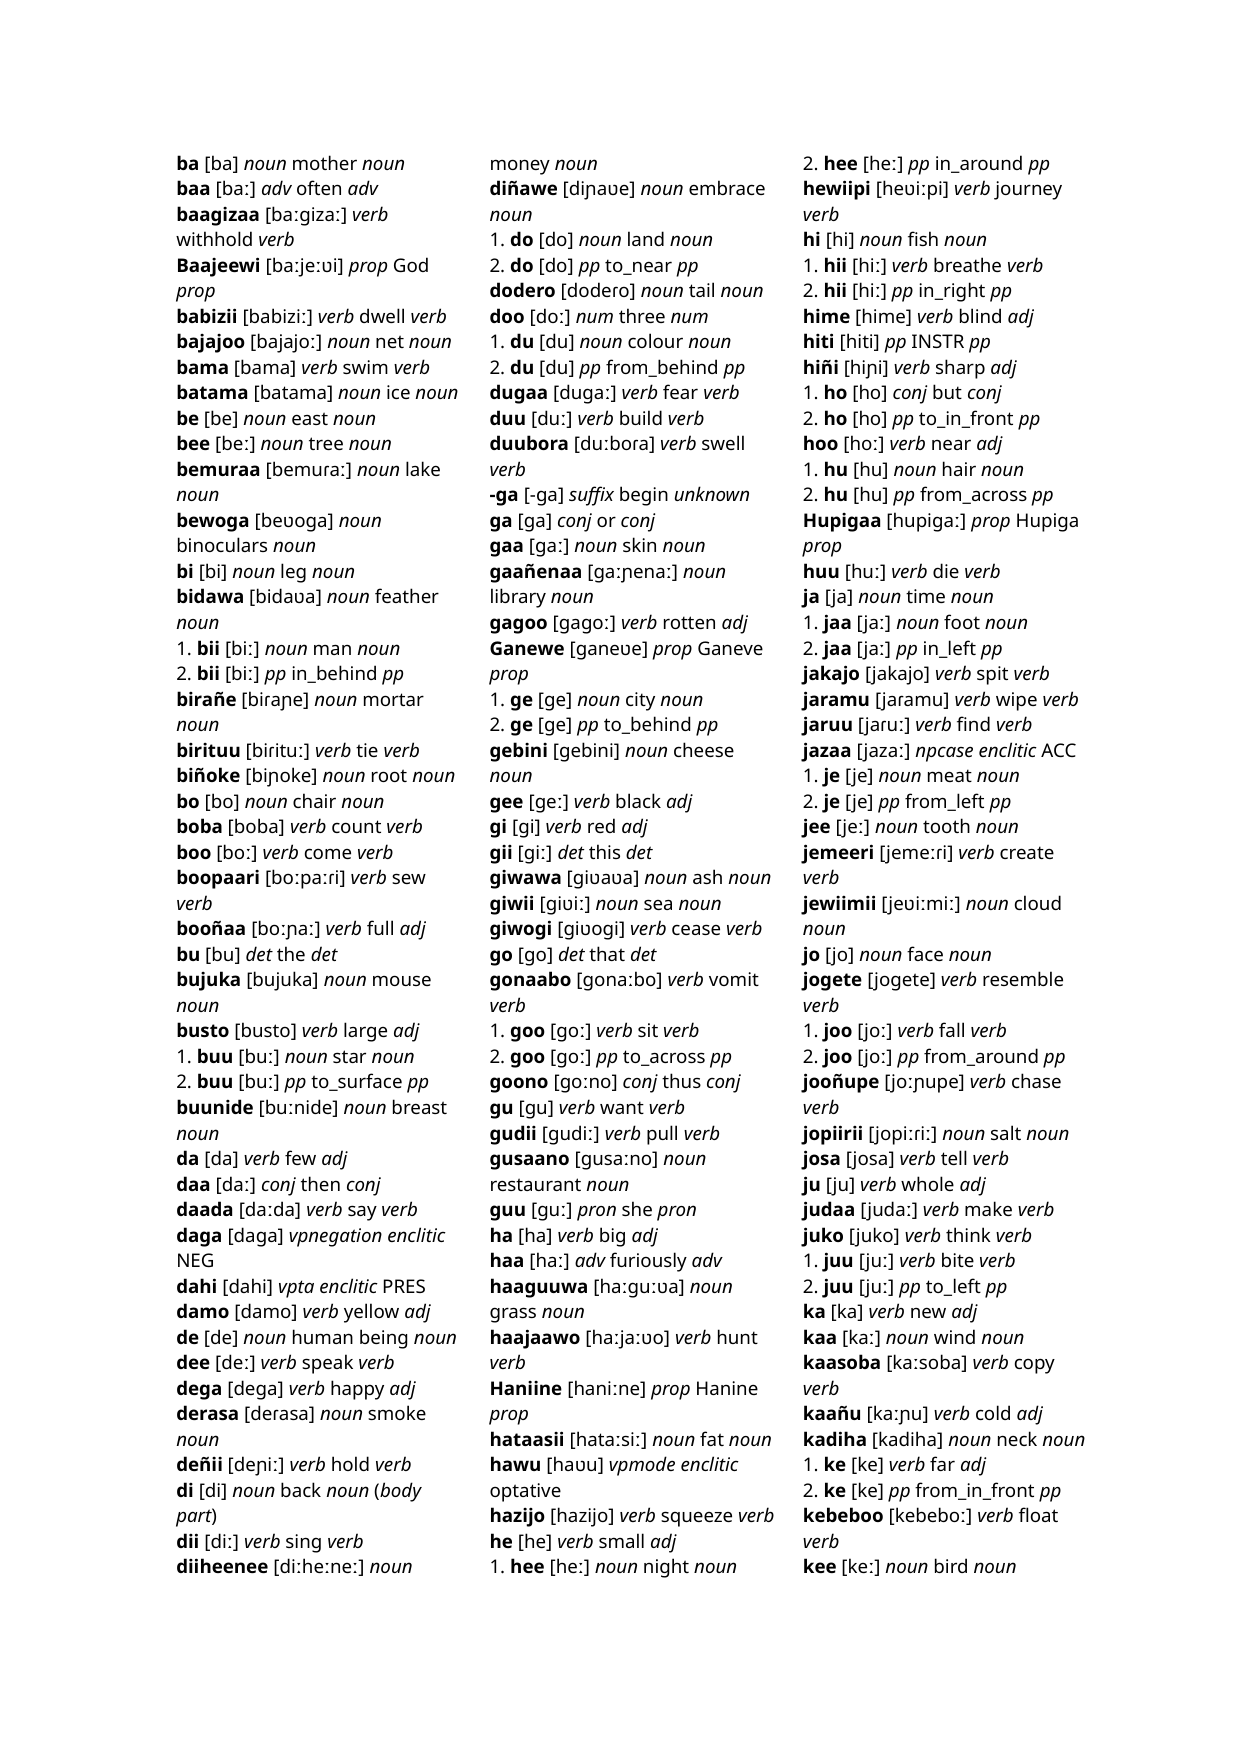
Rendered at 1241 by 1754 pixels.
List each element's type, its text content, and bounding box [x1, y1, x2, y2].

text 2. ke [ke] pp from_in_front pp [803, 1477, 1090, 1503]
text 2. hii [hiː] pp in_right pp [803, 278, 1090, 303]
text buunide [buːnide] noun breast noun [176, 1094, 463, 1145]
text -ga [-ɡa] suffix begin unknown [489, 482, 777, 507]
text hiti [hiti] pp INSTR pp [803, 329, 1090, 354]
text he [he] verb small adj [489, 1528, 777, 1554]
text 1. joo [joː] verb fall verb [803, 1018, 1090, 1043]
text hataasii [hataːsiː] noun fat noun [489, 1426, 777, 1452]
text derasa [deɾasa] noun smoke noun [176, 1401, 463, 1452]
text birañe [biɾaɲe] noun mortar noun [176, 686, 463, 737]
text baagizaa [baːɡizaː] verb withhold verb [176, 201, 463, 252]
text ga [ɡa] conj or conj [489, 507, 777, 533]
text 1. hee [heː] noun night noun [489, 1554, 777, 1579]
text Haniine [haniːne] prop Hanine prop [489, 1375, 777, 1426]
text 1. hu [hu] noun hair noun [803, 456, 1090, 482]
text judaa [judaː] verb make verb [803, 1196, 1090, 1222]
text 2. goo [ɡoː] pp to_across pp [489, 1043, 777, 1069]
text duubora [duːboɾa] verb swell verb [489, 431, 777, 482]
text gii [ɡiː] det this det [489, 839, 777, 864]
text kee [keː] noun bird noun [803, 1554, 1090, 1579]
text bo [bo] noun chair noun [176, 788, 463, 813]
text bemuraa [bemuɾaː] noun lake noun [176, 456, 463, 507]
text hime [hime] verb blind adj [803, 303, 1090, 329]
text jo [jo] noun face noun [803, 941, 1090, 967]
text 1. ho [ho] conj but conj [803, 380, 1090, 405]
text ju [ju] verb whole adj [803, 1171, 1090, 1196]
text 2. jaa [jaː] pp in_left pp [803, 635, 1090, 660]
text jogete [joɡete] verb resemble verb [803, 967, 1090, 1018]
text bee [beː] noun tree noun [176, 431, 463, 456]
text dahi [dahi] vpta enclitic PRES [176, 1273, 463, 1298]
text 1. hii [hiː] verb breathe verb [803, 252, 1090, 278]
text money noun [489, 150, 777, 176]
text 2. ge [ɡe] pp to_behind pp [489, 711, 777, 737]
text 1. buu [buː] noun star noun [176, 1043, 463, 1069]
text haajaawo [haːjaːʋo] verb hunt verb [489, 1324, 777, 1375]
text bajajoo [bajajoː] noun net noun [176, 329, 463, 354]
text batama [batama] noun ice noun [176, 380, 463, 405]
text dee [deː] verb speak verb [176, 1349, 463, 1375]
text gee [ɡeː] verb black adj [489, 788, 777, 813]
text 1. du [du] noun colour noun [489, 329, 777, 354]
text haa [haː] adv furiously adv [489, 1247, 777, 1273]
text hoo [hoː] verb near adj [803, 431, 1090, 456]
text dii [diː] verb sing verb [176, 1528, 463, 1554]
text boopaari [boːpaːɾi] verb sew verb [176, 864, 463, 916]
text 1. do [do] noun land noun [489, 227, 777, 252]
text bewoga [beʋoɡa] noun binoculars noun [176, 507, 463, 558]
text bu [bu] det the det [176, 941, 463, 967]
text jakajo [jakajo] verb spit verb [803, 660, 1090, 686]
text jewiimii [jeʋiːmiː] noun cloud noun [803, 890, 1090, 941]
text 1. juu [juː] verb bite verb [803, 1247, 1090, 1273]
text ka [ka] verb new adj [803, 1298, 1090, 1324]
text juko [juko] verb think verb [803, 1222, 1090, 1247]
text daa [daː] conj then conj [176, 1171, 463, 1196]
text hewiipi [heʋiːpi] verb journey verb [803, 176, 1090, 227]
text gonaabo [ɡonaːbo] verb vomit verb [489, 967, 777, 1018]
text daga [daɡa] vpnegation enclitic NEG [176, 1222, 463, 1273]
text de [de] noun human being noun [176, 1324, 463, 1349]
text be [be] noun east noun [176, 405, 463, 431]
text goono [ɡoːno] conj thus conj [489, 1069, 777, 1094]
text gusaano [ɡusaːno] noun restaurant noun [489, 1145, 777, 1196]
text guu [ɡuː] pron she pron [489, 1196, 777, 1222]
text jee [jeː] noun tooth noun [803, 813, 1090, 839]
text daada [daːda] verb say verb [176, 1196, 463, 1222]
text jaramu [jaɾamu] verb wipe verb [803, 686, 1090, 711]
text 2. du [du] pp from_behind pp [489, 354, 777, 380]
text dodero [dodeɾo] noun tail noun [489, 278, 777, 303]
text bama [bama] verb swim verb [176, 354, 463, 380]
text josa [josa] verb tell verb [803, 1145, 1090, 1171]
text gu [ɡu] verb want verb [489, 1094, 777, 1120]
text bujuka [bujuka] noun mouse noun [176, 967, 463, 1018]
text da [da] verb few adj [176, 1145, 463, 1171]
text deñii [deɲiː] verb hold verb [176, 1452, 463, 1477]
text 2. je [je] pp from_left pp [803, 788, 1090, 813]
text 2. do [do] pp to_near pp [489, 252, 777, 278]
text giwii [ɡiʋiː] noun sea noun [489, 890, 777, 916]
text duu [duː] verb build verb [489, 405, 777, 431]
text huu [huː] verb die verb [803, 558, 1090, 584]
text Baajeewi [baːjeːʋi] prop God prop [176, 252, 463, 303]
text ba [ba] noun mother noun [176, 150, 463, 176]
text kebeboo [kebeboː] verb float verb [803, 1503, 1090, 1554]
text bidawa [bidaʋa] noun feather noun [176, 584, 463, 635]
text jooñupe [joːɲupe] verb chase verb [803, 1069, 1090, 1120]
text diiheenee [diːheːneː] noun [176, 1554, 463, 1579]
text 2. buu [buː] pp to_surface pp [176, 1069, 463, 1094]
text 1. ke [ke] verb far adj [803, 1452, 1090, 1477]
text jopiirii [jopiːɾiː] noun salt noun [803, 1120, 1090, 1145]
text damo [damo] verb yellow adj [176, 1298, 463, 1324]
text hazijo [hazijo] verb squeeze verb [489, 1503, 777, 1528]
text 2. hee [heː] pp in_around pp [803, 150, 1090, 176]
text hiñi [hiɲi] verb sharp adj [803, 354, 1090, 380]
text dugaa [duɡaː] verb fear verb [489, 380, 777, 405]
text baa [baː] adv often adv [176, 176, 463, 201]
text haaguuwa [haːɡuːʋa] noun grass noun [489, 1273, 777, 1324]
text 1. jaa [jaː] noun foot noun [803, 609, 1090, 635]
text gebini [ɡebini] noun cheese noun [489, 737, 777, 788]
text boo [boː] verb come verb [176, 839, 463, 864]
text Hupigaa [hupiɡaː] prop Hupiga prop [803, 507, 1090, 558]
text ha [ha] verb big adj [489, 1222, 777, 1247]
text bi [bi] noun leg noun [176, 558, 463, 584]
text babizii [babiziː] verb dwell verb [176, 303, 463, 329]
text birituu [biɾituː] verb tie verb [176, 737, 463, 762]
text ja [ja] noun time noun [803, 584, 1090, 609]
text 1. ge [ɡe] noun city noun [489, 686, 777, 711]
text 1. bii [biː] noun man noun [176, 635, 463, 660]
text hi [hi] noun fish noun [803, 227, 1090, 252]
text boba [boba] verb count verb [176, 813, 463, 839]
text hawu [haʋu] vpmode enclitic optative [489, 1452, 777, 1503]
text 2. bii [biː] pp in_behind pp [176, 660, 463, 686]
text di [di] noun back noun (body part) [176, 1477, 463, 1528]
text gudii [ɡudiː] verb pull verb [489, 1120, 777, 1145]
text kadiha [kadiha] noun neck noun [803, 1426, 1090, 1452]
text go [ɡo] det that det [489, 941, 777, 967]
text 1. goo [ɡoː] verb sit verb [489, 1018, 777, 1043]
text doo [doː] num three num [489, 303, 777, 329]
text gaa [ɡaː] noun skin noun [489, 533, 777, 558]
text jemeeri [jemeːɾi] verb create verb [803, 839, 1090, 890]
text 2. joo [joː] pp from_around pp [803, 1043, 1090, 1069]
text kaañu [kaːɲu] verb cold adj [803, 1401, 1090, 1426]
text Ganewe [ɡaneʋe] prop Ganeve prop [489, 635, 777, 686]
text kaasoba [kaːsoba] verb copy verb [803, 1349, 1090, 1401]
text 2. ho [ho] pp to_in_front pp [803, 405, 1090, 431]
text giwawa [ɡiʋaʋa] noun ash noun [489, 864, 777, 890]
text booñaa [boːɲaː] verb full adj [176, 916, 463, 941]
text gagoo [ɡaɡoː] verb rotten adj [489, 609, 777, 635]
text biñoke [biɲoke] noun root noun [176, 762, 463, 788]
text gi [ɡi] verb red adj [489, 813, 777, 839]
text jazaa [jazaː] npcase enclitic ACC [803, 737, 1090, 762]
text busto [busto] verb large adj [176, 1018, 463, 1043]
text gaañenaa [ɡaːɲenaː] noun library noun [489, 558, 777, 609]
text jaruu [jaɾuː] verb find verb [803, 711, 1090, 737]
text 2. juu [juː] pp to_left pp [803, 1273, 1090, 1298]
text 1. je [je] noun meat noun [803, 762, 1090, 788]
text kaa [kaː] noun wind noun [803, 1324, 1090, 1349]
text diñawe [diɲaʋe] noun embrace noun [489, 176, 777, 227]
text dega [deɡa] verb happy adj [176, 1375, 463, 1401]
text 2. hu [hu] pp from_across pp [803, 482, 1090, 507]
text giwogi [ɡiʋoɡi] verb cease verb [489, 916, 777, 941]
